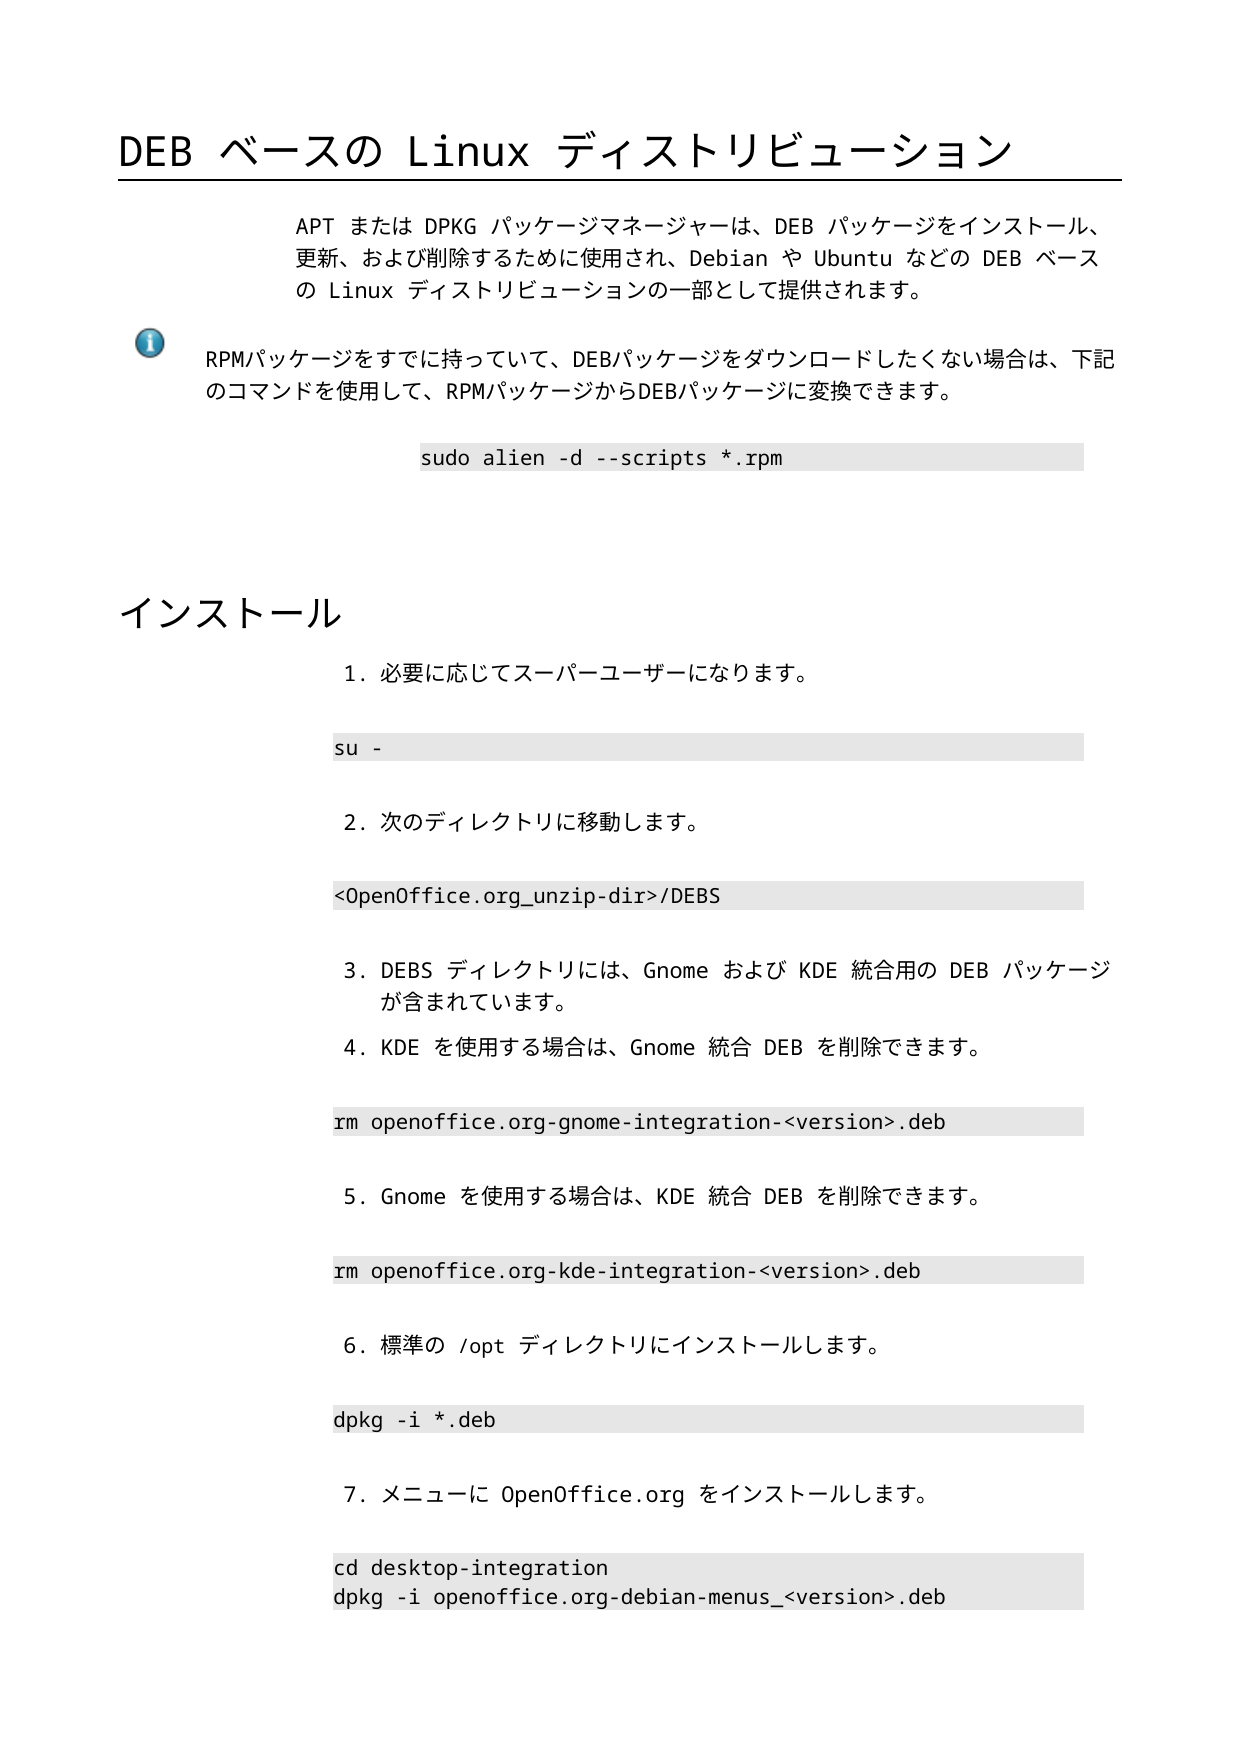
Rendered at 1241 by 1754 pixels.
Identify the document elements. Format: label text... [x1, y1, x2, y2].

list KDE を使用する場合は、Gnome 統合 DEB を削除できます。 [343, 1030, 1122, 1062]
list 次のディレクトリに移動します。 [343, 805, 1122, 836]
list su - [333, 733, 1084, 761]
list rm openoffice.org-gnome-integration-<version>.deb [333, 1107, 1084, 1136]
list 標準の /opt ディレクトリにインストールします。 [343, 1328, 1122, 1360]
text APT または DPKG パッケージマネージャーは、DEB パッケージをインストール、更新、および削除するために使用され、Debian や Ubuntu などの DEB ベースの Linux ディストリビューションの一部として提供されます。 [295, 209, 1122, 304]
table_header [118, 312, 205, 509]
subtitle インストール [118, 584, 1122, 638]
picture [118, 312, 182, 376]
list メニューに OpenOffice.org をインストールします。 [343, 1477, 1122, 1508]
list <OpenOffice.org_unzip-dir>/DEBS [333, 881, 1084, 910]
list dpkg -i *.deb [333, 1405, 1084, 1433]
list Gnome を使用する場合は、KDE 統合 DEB を削除できます。 [343, 1179, 1122, 1211]
subtitle DEB ベースの Linux ディストリビューション [118, 118, 1122, 179]
list DEBS ディレクトリには、Gnome および KDE 統合用の DEB パッケージが含まれています。 [343, 953, 1122, 1017]
list rm openoffice.org-kde-integration-<version>.deb [333, 1256, 1084, 1284]
table_header RPMパッケージをすでに持っていて、DEBパッケージをダウンロードしたくない場合は、下記のコマンドを使用して、RPMパッケージからDEBパッケージに変換できます。 sudo alien -d --scripts *.rpm [205, 312, 1122, 509]
list cd desktop-integration dpkg -i openoffice.org-debian-menus_<version>.deb [333, 1553, 1084, 1610]
list 必要に応じてスーパーユーザーになります。 [343, 656, 1122, 688]
